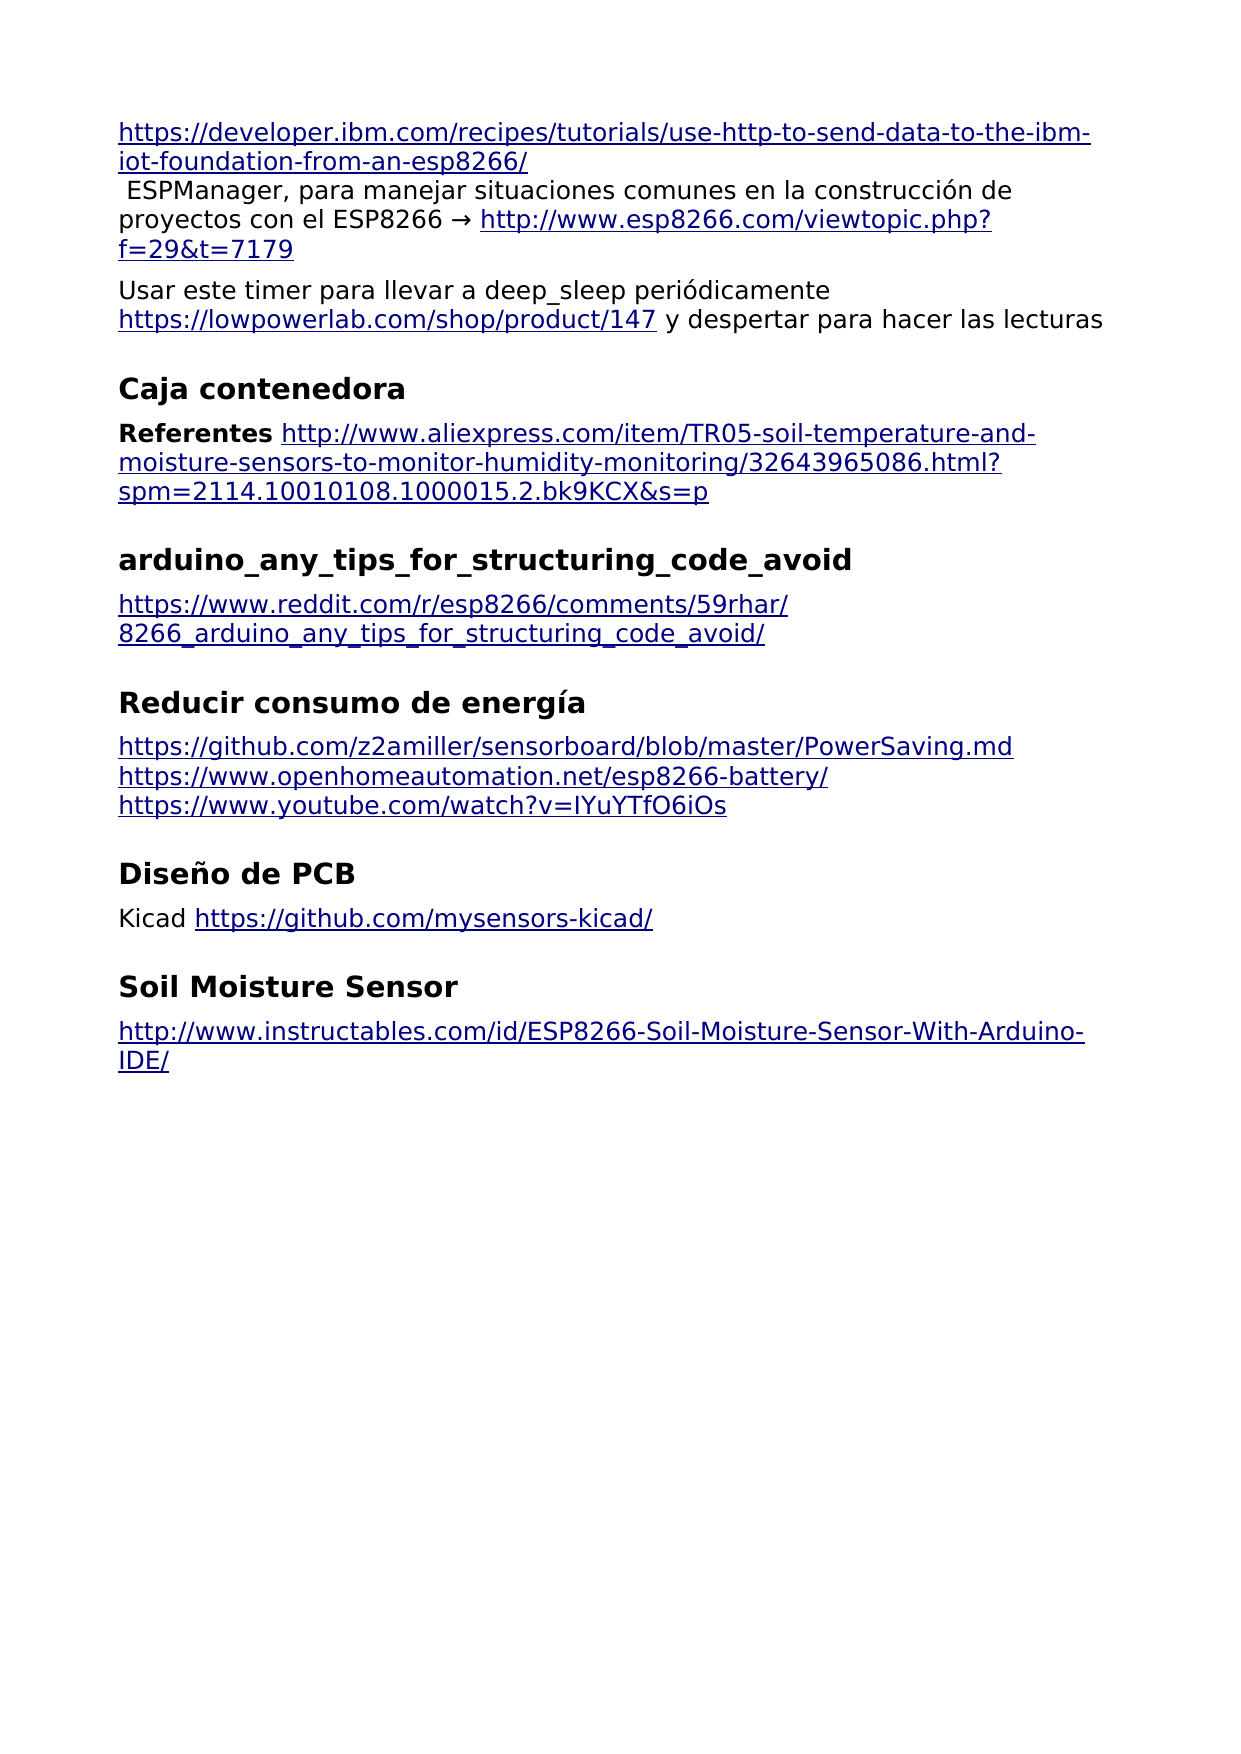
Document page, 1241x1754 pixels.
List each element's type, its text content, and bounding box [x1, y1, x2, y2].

text https://developer.ibm.com/recipes/tutorials/use-http-to-send-data-to-the-ibm-iot-foundation-from-an-esp8266/ ESPManager, para manejar situaciones comunes en la construcción de proyectos con el ESP8266 → http://www.esp8266.com/viewtopic.php?f=29&t=7179 [118, 118, 1122, 264]
subtitle arduino_any_tips_for_structuring_code_avoid [118, 544, 1122, 578]
text http://www.instructables.com/id/ESP8266-Soil-Moisture-Sensor-With-Arduino-IDE/ [118, 1017, 1122, 1075]
text https://www.reddit.com/r/esp8266/comments/59rhar/8266_arduino_any_tips_for_structuring_code_avoid/ [118, 590, 1122, 648]
subtitle Soil Moisture Sensor [118, 971, 1122, 1004]
subtitle Reducir consumo de energía [118, 686, 1122, 720]
text Usar este timer para llevar a deep_sleep periódicamente https://lowpowerlab.com/shop/product/147 y despertar para hacer las lecturas [118, 276, 1122, 335]
text Kicad https://github.com/mysensors-kicad/ [118, 904, 1122, 933]
subtitle Caja contenedora [118, 372, 1122, 406]
text Referentes http://www.aliexpress.com/item/TR05-soil-temperature-and-moisture-sensors-to-monitor-humidity-monitoring/32643965086.html?spm=2114.10010108.1000015.2.bk9KCX&s=p [118, 419, 1122, 506]
subtitle Diseño de PCB [118, 857, 1122, 891]
text https://github.com/z2amiller/sensorboard/blob/master/PowerSaving.md https://www.openhomeautomation.net/esp8266-battery/ https://www.youtube.com/watch?v=IYuYTfO6iOs [118, 732, 1122, 820]
